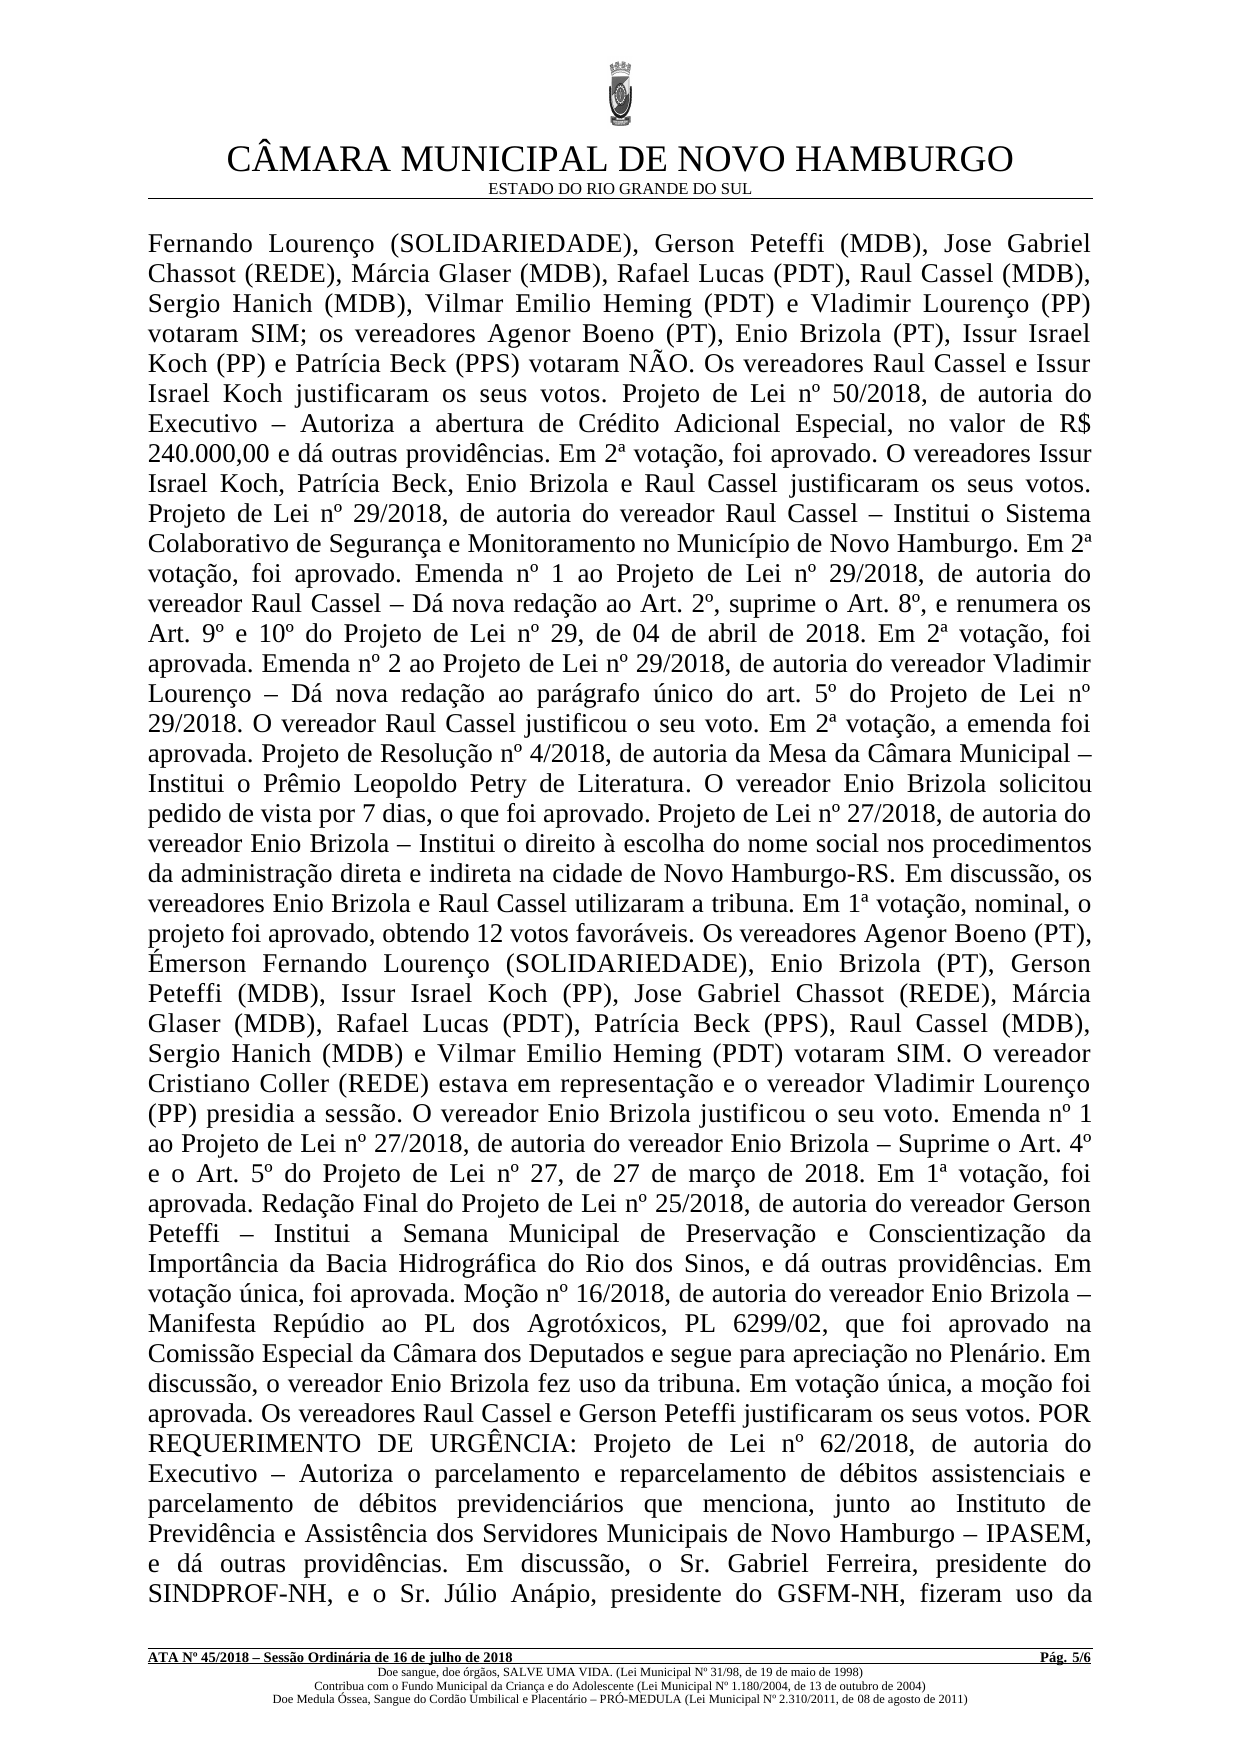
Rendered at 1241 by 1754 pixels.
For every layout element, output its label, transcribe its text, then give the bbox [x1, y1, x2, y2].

text Fernando Lourenço (SOLIDARIEDADE), Gerson Peteffi (MDB), Jose Gabriel Chassot (REDE), Márcia Glaser (MDB), Rafael Lucas (PDT), Raul Cassel (MDB), Sergio Hanich (MDB), Vilmar Emilio Heming (PDT) e Vladimir Lourenço (PP) votaram SIM; os vereadores Agenor Boeno (PT), Enio Brizola (PT), Issur Israel Koch (PP) e Patrícia Beck (PPS) votaram NÃO. Os vereadores Raul Cassel e Issur Israel Koch justificaram os seus votos. Projeto de Lei nº 50/2018, de autoria do Executivo – Autoriza a abertura de Crédito Adicional Especial, no valor de R$ 240.000,00 e dá outras providências. Em 2ª votação, foi aprovado. O vereadores Issur Israel Koch, Patrícia Beck, Enio Brizola e Raul Cassel justificaram os seus votos. Projeto de Lei nº 29/2018, de autoria do vereador Raul Cassel – Institui o Sistema Colaborativo de Segurança e Monitoramento no Município de Novo Hamburgo. Em 2ª votação, foi aprovado. Emenda nº 1 ao Projeto de Lei nº 29/2018, de autoria do vereador Raul Cassel – Dá nova redação ao Art. 2º, suprime o Art. 8º, e renumera os Art. 9º e 10º do Projeto de Lei nº 29, de 04 de abril de 2018. Em 2ª votação, foi aprovada. Emenda nº 2 ao Projeto de Lei nº 29/2018, de autoria do vereador Vladimir Lourenço – Dá nova redação ao parágrafo único do art. 5º do Projeto de Lei nº 29/2018. O vereador Raul Cassel justificou o seu voto. Em 2ª votação, a emenda foi aprovada. Projeto de Resolução nº 4/2018, de autoria da Mesa da Câmara Municipal – Institui o Prêmio Leopoldo Petry de Literatura. O vereador Enio Brizola solicitou pedido de vista por 7 dias, o que foi aprovado. Projeto de Lei nº 27/2018, de autoria do vereador Enio Brizola – Institui o direito à escolha do nome social nos procedimentos da administração direta e indireta na cidade de Novo Hamburgo-RS. Em discussão, os vereadores Enio Brizola e Raul Cassel utilizaram a tribuna. Em 1ª votação, nominal, o projeto foi aprovado, obtendo 12 votos favoráveis. Os vereadores Agenor Boeno (PT), Émerson Fernando Lourenço (SOLIDARIEDADE), Enio Brizola (PT), Gerson Peteffi (MDB), Issur Israel Koch (PP), Jose Gabriel Chassot (REDE), Márcia Glaser (MDB), Rafael Lucas (PDT), Patrícia Beck (PPS), Raul Cassel (MDB), Sergio Hanich (MDB) e Vilmar Emilio Heming (PDT) votaram SIM. O vereador Cristiano Coller (REDE) estava em representação e o vereador Vladimir Lourenço (PP) presidia a sessão. O vereador Enio Brizola justificou o seu voto. Emenda nº 1 ao Projeto de Lei nº 27/2018, de autoria do vereador Enio Brizola – Suprime o Art. 4º e o Art. 5º do Projeto de Lei nº 27, de 27 de março de 2018. Em 1ª votação, foi aprovada. Redação Final do Projeto de Lei nº 25/2018, de autoria do vereador Gerson Peteffi – Institui a Semana Municipal de Preservação e Conscientização da Importância da Bacia Hidrográfica do Rio dos Sinos, e dá outras providências. Em votação única, foi aprovada. Moção nº 16/2018, de autoria do vereador Enio Brizola – Manifesta Repúdio ao PL dos Agrotóxicos, PL 6299/02, que foi aprovado na Comissão Especial da Câmara dos Deputados e segue para apreciação no Plenário. Em discussão, o vereador Enio Brizola fez uso da tribuna. Em votação única, a moção foi aprovada. Os vereadores Raul Cassel e Gerson Peteffi justificaram os seus votos. POR REQUERIMENTO DE URGÊNCIA: Projeto de Lei nº 62/2018, de autoria do Executivo – Autoriza o parcelamento e reparcelamento de débitos assistenciais e parcelamento de débitos previdenciários que menciona, junto ao Instituto de Previdência e Assistência dos Servidores Municipais de Novo Hamburgo – IPASEM, e dá outras providências. Em discussão, o Sr. Gabriel Ferreira, presidente do SINDPROF-NH, e o Sr. Júlio Anápio, presidente do GSFM-NH, fizeram uso da [148, 228, 1093, 1608]
